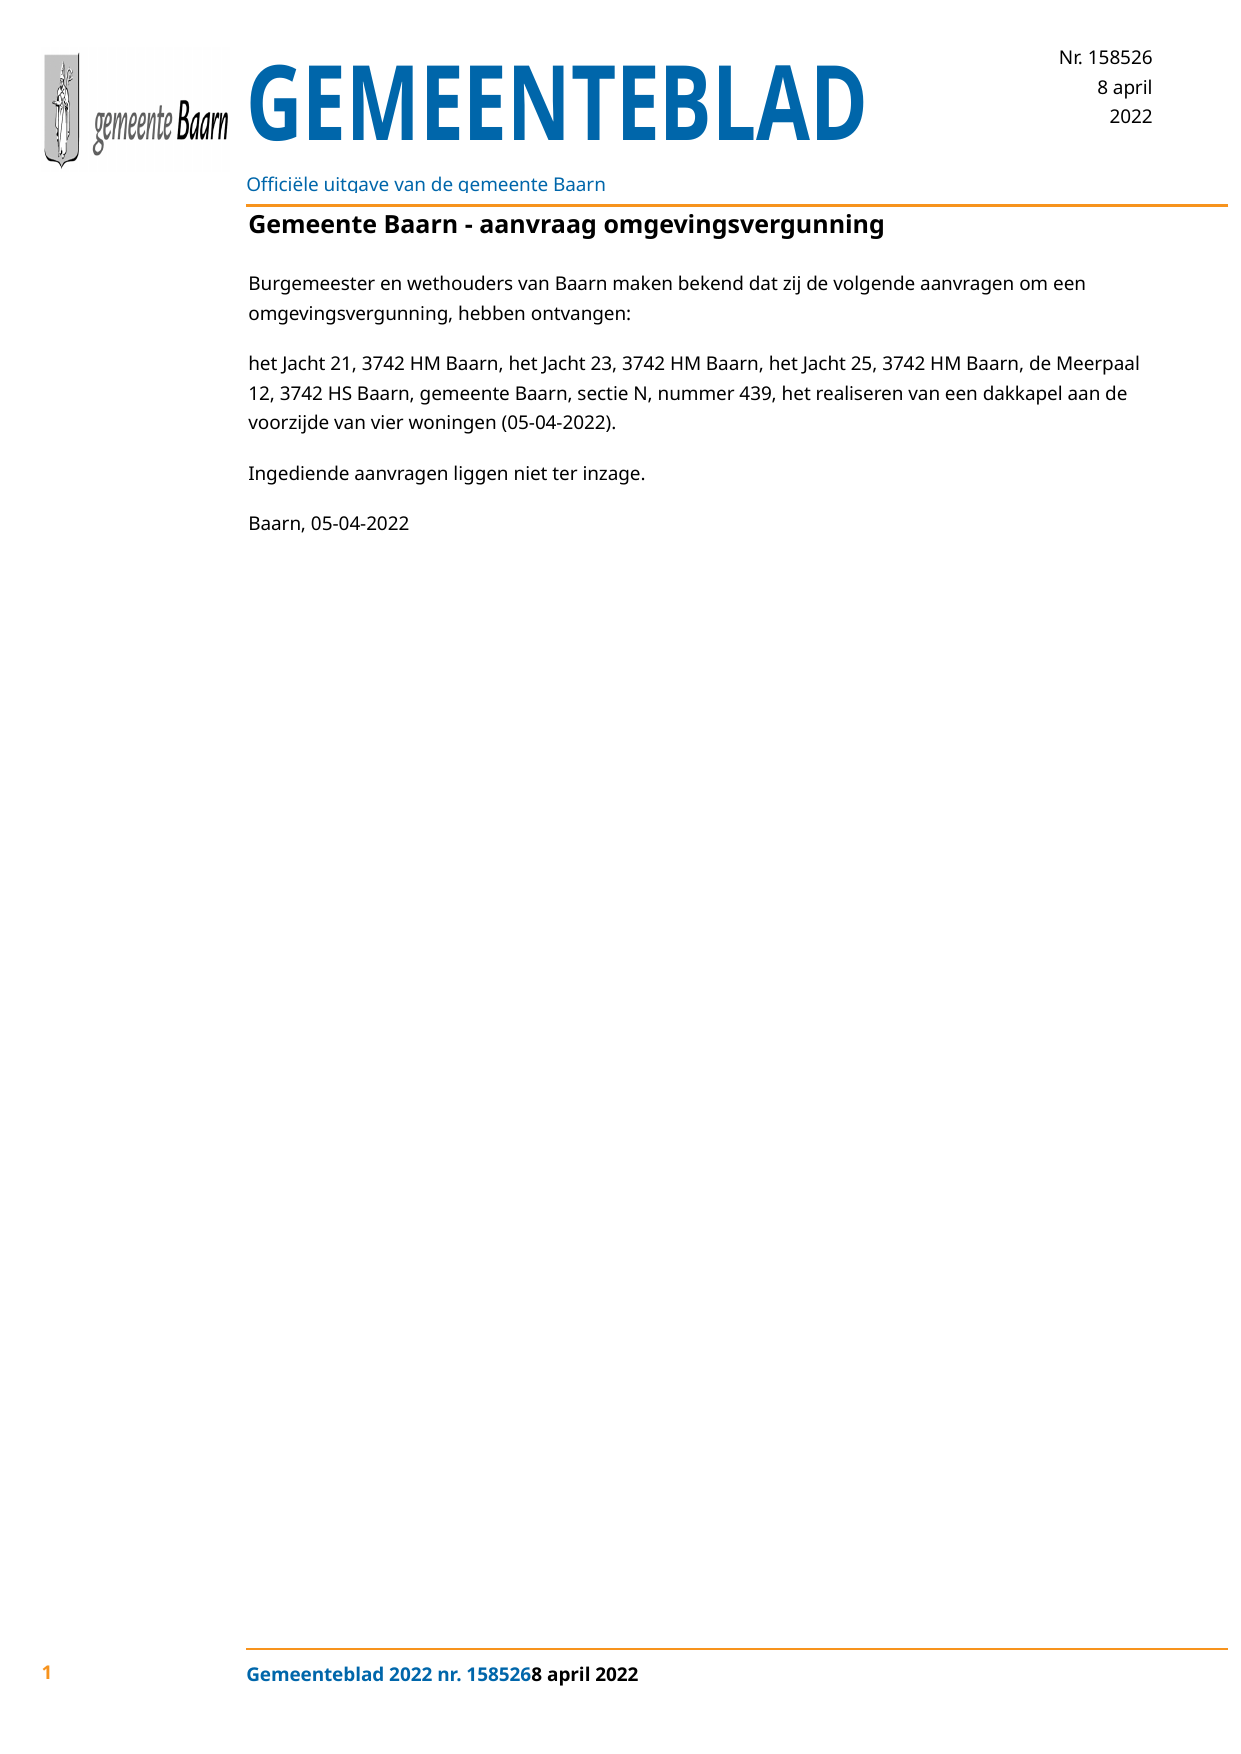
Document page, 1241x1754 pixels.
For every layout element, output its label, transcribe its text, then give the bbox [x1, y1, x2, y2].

text Baarn, 05-04-2022 [248, 510, 1152, 536]
text Gemeente Baarn - aanvraag omgevingsvergunning [248, 207, 1152, 241]
text het Jacht 21, 3742 HM Baarn, het Jacht 23, 3742 HM Baarn, het Jacht 25, 3742 HM Baarn, de Meerpaal 12, 3742 HS Baarn, gemeente Baarn, sectie N, nummer 439, het realiseren van een dakkapel aan de voorzijde van vier woningen (05-04-2022). [248, 350, 1152, 435]
text Ingediende aanvragen liggen niet ter inzage. [248, 460, 1152, 486]
picture [41, 47, 231, 172]
text Burgemeester en wethouders van Baarn maken bekend dat zij de volgende aanvragen om een omgevingsvergunning, hebben ontvangen: [248, 270, 1152, 326]
